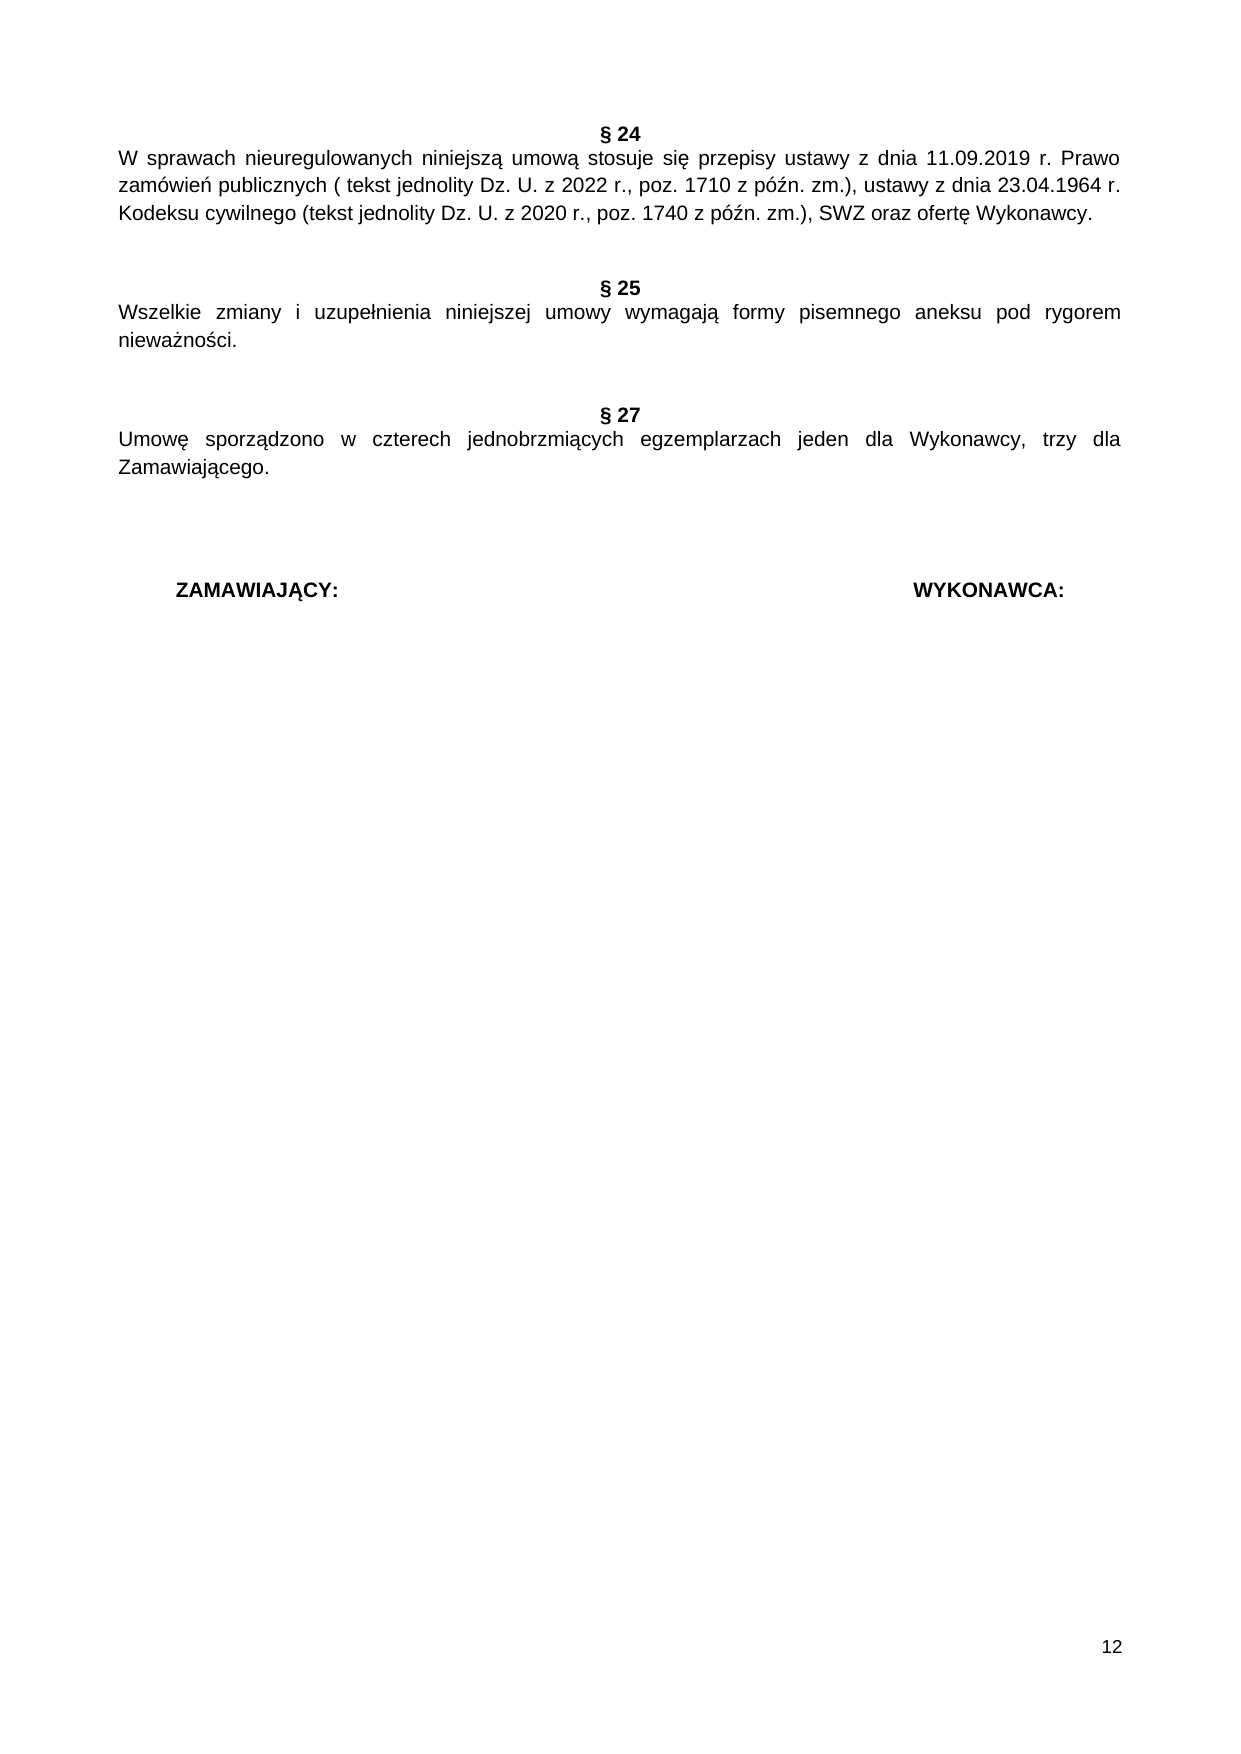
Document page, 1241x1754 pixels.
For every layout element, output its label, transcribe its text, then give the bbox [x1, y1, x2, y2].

text § 27 [118, 403, 1122, 427]
text ZAMAWIAJĄCY: WYKONAWCA: [118, 578, 1122, 602]
text Wszelkie zmiany i uzupełnienia niniejszej umowy wymagają formy pisemnego aneksu pod rygorem nieważności. [118, 300, 1122, 352]
text § 25 [118, 276, 1122, 300]
text § 24 [118, 122, 1122, 146]
text W sprawach nieuregulowanych niniejszą umową stosuje się przepisy ustawy z dnia 11.09.2019 r. Prawo zamówień publicznych ( tekst jednolity Dz. U. z 2022 r., poz. 1710 z późn. zm.), ustawy z dnia 23.04.1964 r. Kodeksu cywilnego (tekst jednolity Dz. U. z 2020 r., poz. 1740 z późn. zm.), SWZ oraz ofertę Wykonawcy. [118, 146, 1122, 225]
text Umowę sporządzono w czterech jednobrzmiących egzemplarzach jeden dla Wykonawcy, trzy dla Zamawiającego. [118, 427, 1122, 478]
